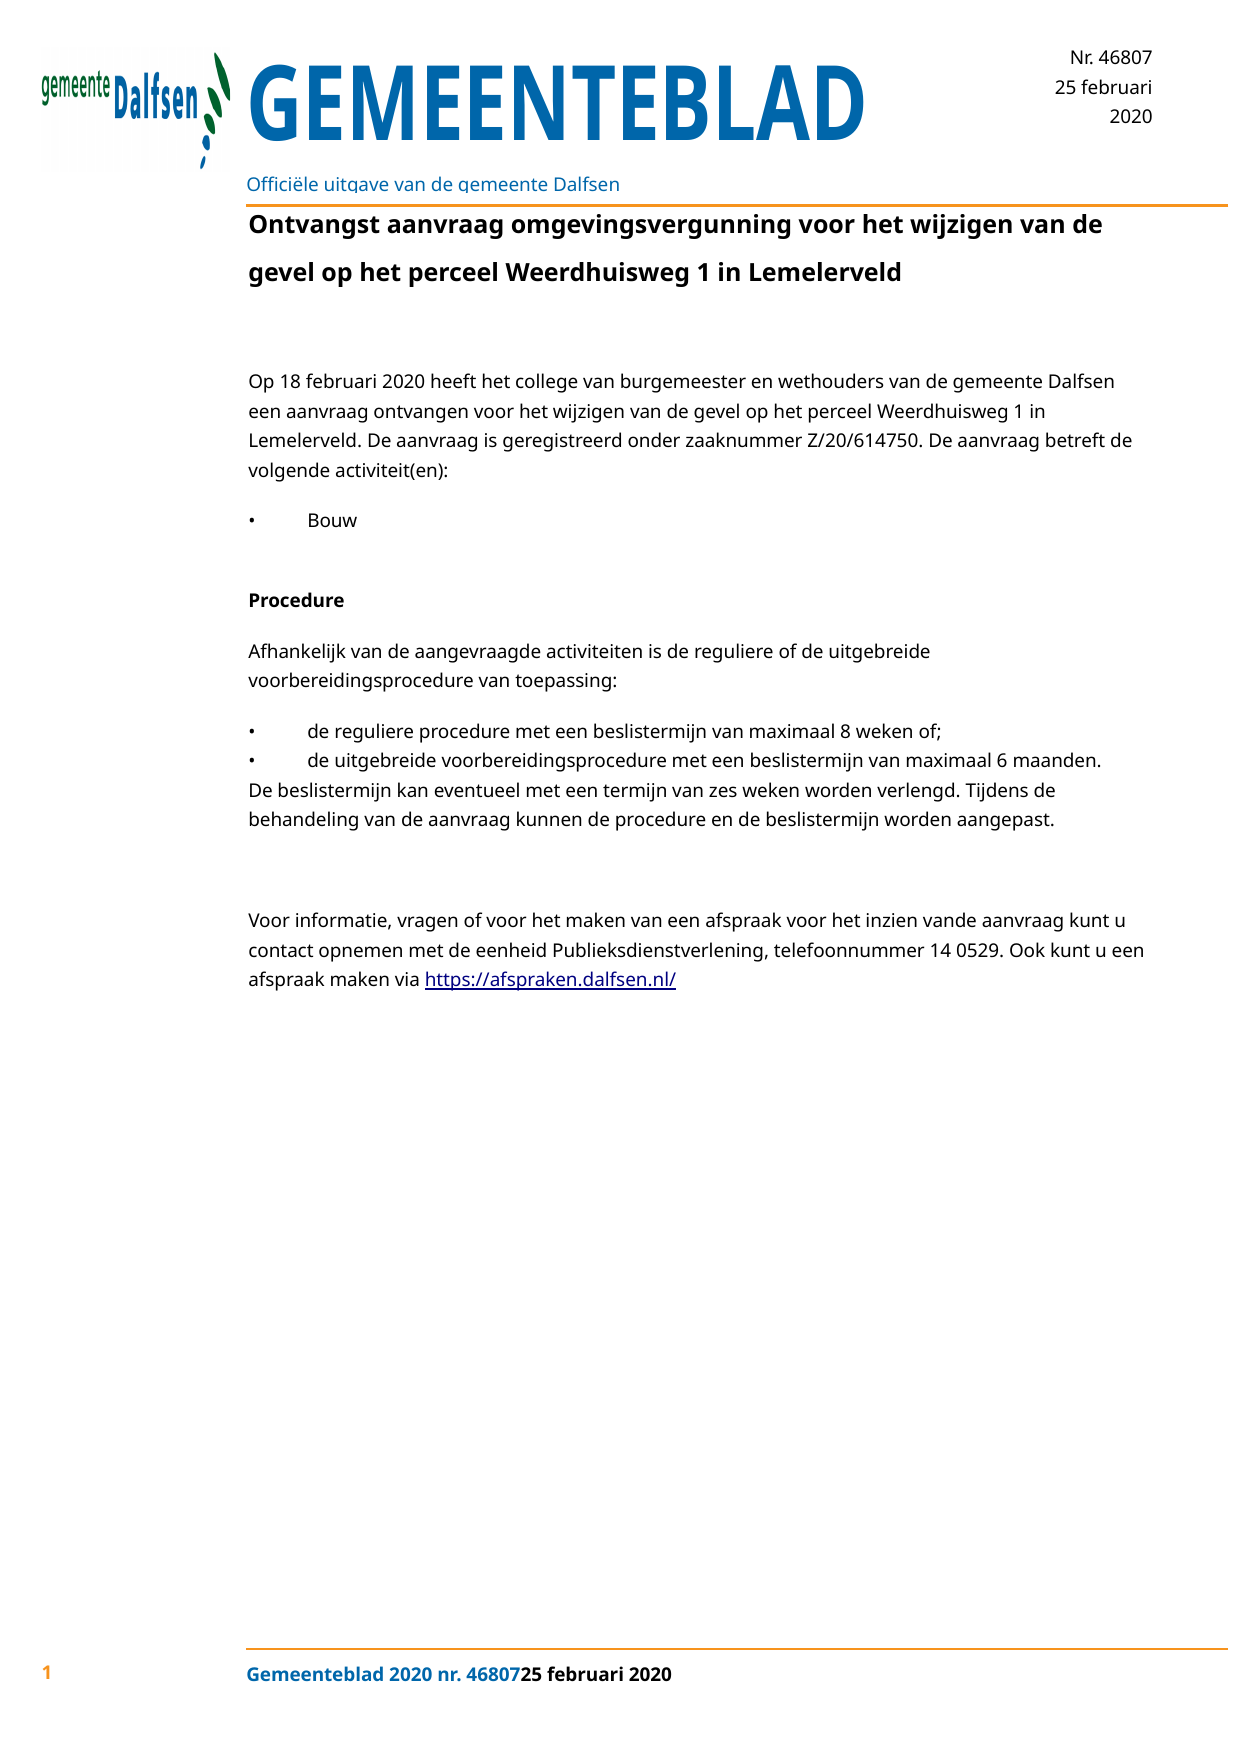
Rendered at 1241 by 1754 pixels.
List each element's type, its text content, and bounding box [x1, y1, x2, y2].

list de reguliere procedure met een beslistermijn van maximaal 8 weken of; [248, 718, 1152, 744]
text De beslistermijn kan eventueel met een termijn van zes weken worden verlengd. Tijdens de behandeling van de aanvraag kunnen de procedure en de beslistermijn worden aangepast. [248, 777, 1152, 832]
text Procedure [248, 587, 1152, 613]
text Voor informatie, vragen of voor het maken van een afspraak voor het inzien vande aanvraag kunt u contact opnemen met de eenheid Publieksdienstverlening, telefoonnummer 14 0529. Ook kunt u een afspraak maken via https://afspraken.dalfsen.nl/ [248, 907, 1152, 992]
text Afhankelijk van de aangevraagde activiteiten is de reguliere of de uitgebreide voorbereidingsprocedure van toepassing: [248, 638, 1152, 693]
picture [41, 47, 231, 172]
list Bouw [248, 507, 1152, 533]
text Op 18 februari 2020 heeft het college van burgemeester en wethouders van de gemeente Dalfsen een aanvraag ontvangen voor het wijzigen van de gevel op het perceel Weerdhuisweg 1 in Lemelerveld. De aanvraag is geregistreerd onder zaaknummer Z/20/614750. De aanvraag betreft de volgende activiteit(en): [248, 368, 1152, 483]
text Ontvangst aanvraag omgevingsvergunning voor het wijzigen van de gevel op het perceel Weerdhuisweg 1 in Lemelerveld [248, 207, 1152, 288]
list de uitgebreide voorbereidingsprocedure met een beslistermijn van maximaal 6 maanden. [248, 747, 1152, 773]
